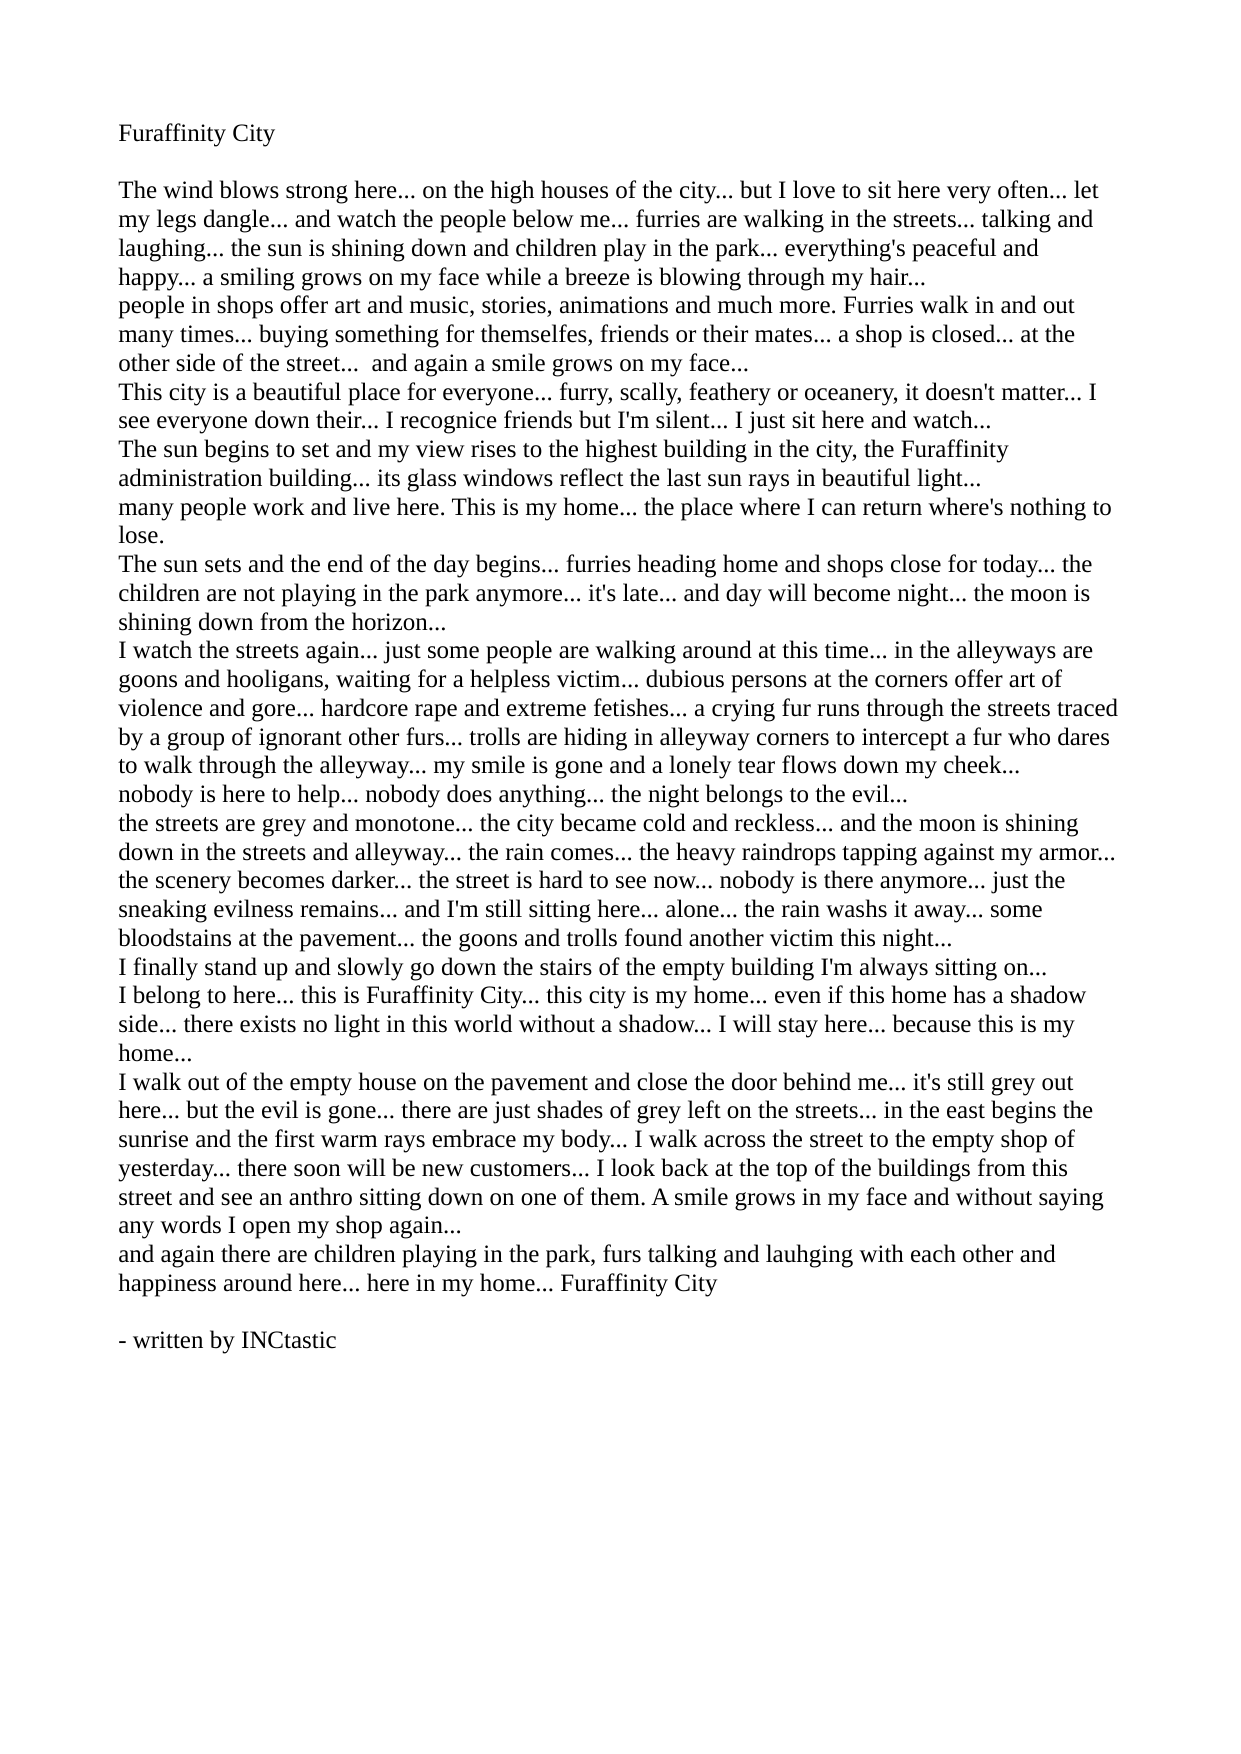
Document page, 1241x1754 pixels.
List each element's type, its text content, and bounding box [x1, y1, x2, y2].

text many people work and live here. This is my home... the place where I can return where's nothing to lose. [118, 492, 1122, 549]
text The wind blows strong here... on the high houses of the city... but I love to sit here very often... let my legs dangle... and watch the people below me... furries are walking in the streets... talking and laughing... the sun is shining down and children play in the park... everything's peaceful and happy... a smiling grows on my face while a breeze is blowing through my hair... [118, 176, 1122, 291]
text Furaffinity City [118, 118, 1122, 147]
text I walk out of the empty house on the pavement and close the door behind me... it's still grey out here... but the evil is gone... there are just shades of grey left on the streets... in the east begins the sunrise and the first warm rays embrace my body... I walk across the street to the empty shop of yesterday... there soon will be new customers... I look back at the top of the buildings from this street and see an anthro sitting down on one of them. A smile grows in my face and without saying any words I open my shop again... [118, 1067, 1122, 1239]
text people in shops offer art and music, stories, animations and much more. Furries walk in and out many times... buying something for themselfes, friends or their mates... a shop is closed... at the other side of the street... and again a smile grows on my face... [118, 291, 1122, 377]
text This city is a beautiful place for everyone... furry, scally, feathery or oceanery, it doesn't matter... I see everyone down their... I recognice friends but I'm silent... I just sit here and watch... [118, 377, 1122, 434]
text I watch the streets again... just some people are walking around at this time... in the alleyways are goons and hooligans, waiting for a helpless victim... dubious persons at the corners offer art of violence and gore... hardcore rape and extreme fetishes... a crying fur runs through the streets traced by a group of ignorant other furs... trolls are hiding in alleyway corners to intercept a fur who dares to walk through the alleyway... my smile is gone and a lonely tear flows down my cheek... [118, 636, 1122, 779]
text The sun sets and the end of the day begins... furries heading home and shops close for today... the children are not playing in the park anymore... it's late... and day will become night... the moon is shining down from the horizon... [118, 549, 1122, 636]
text I belong to here... this is Furaffinity City... this city is my home... even if this home has a shadow side... there exists no light in this world without a shadow... I will stay here... because this is my home... [118, 981, 1122, 1067]
text - written by INCtastic [118, 1326, 1122, 1354]
text and again there are children playing in the park, furs talking and lauhging with each other and happiness around here... here in my home... Furaffinity City [118, 1239, 1122, 1297]
text nobody is here to help... nobody does anything... the night belongs to the evil... [118, 779, 1122, 808]
text The sun begins to set and my view rises to the highest building in the city, the Furaffinity administration building... its glass windows reflect the last sun rays in beautiful light... [118, 434, 1122, 492]
text the scenery becomes darker... the street is hard to see now... nobody is there anymore... just the sneaking evilness remains... and I'm still sitting here... alone... the rain washs it away... some bloodstains at the pavement... the goons and trolls found another victim this night... [118, 866, 1122, 952]
text the streets are grey and monotone... the city became cold and reckless... and the moon is shining down in the streets and alleyway... the rain comes... the heavy raindrops tapping against my armor... [118, 808, 1122, 866]
text I finally stand up and slowly go down the stairs of the empty building I'm always sitting on... [118, 952, 1122, 981]
